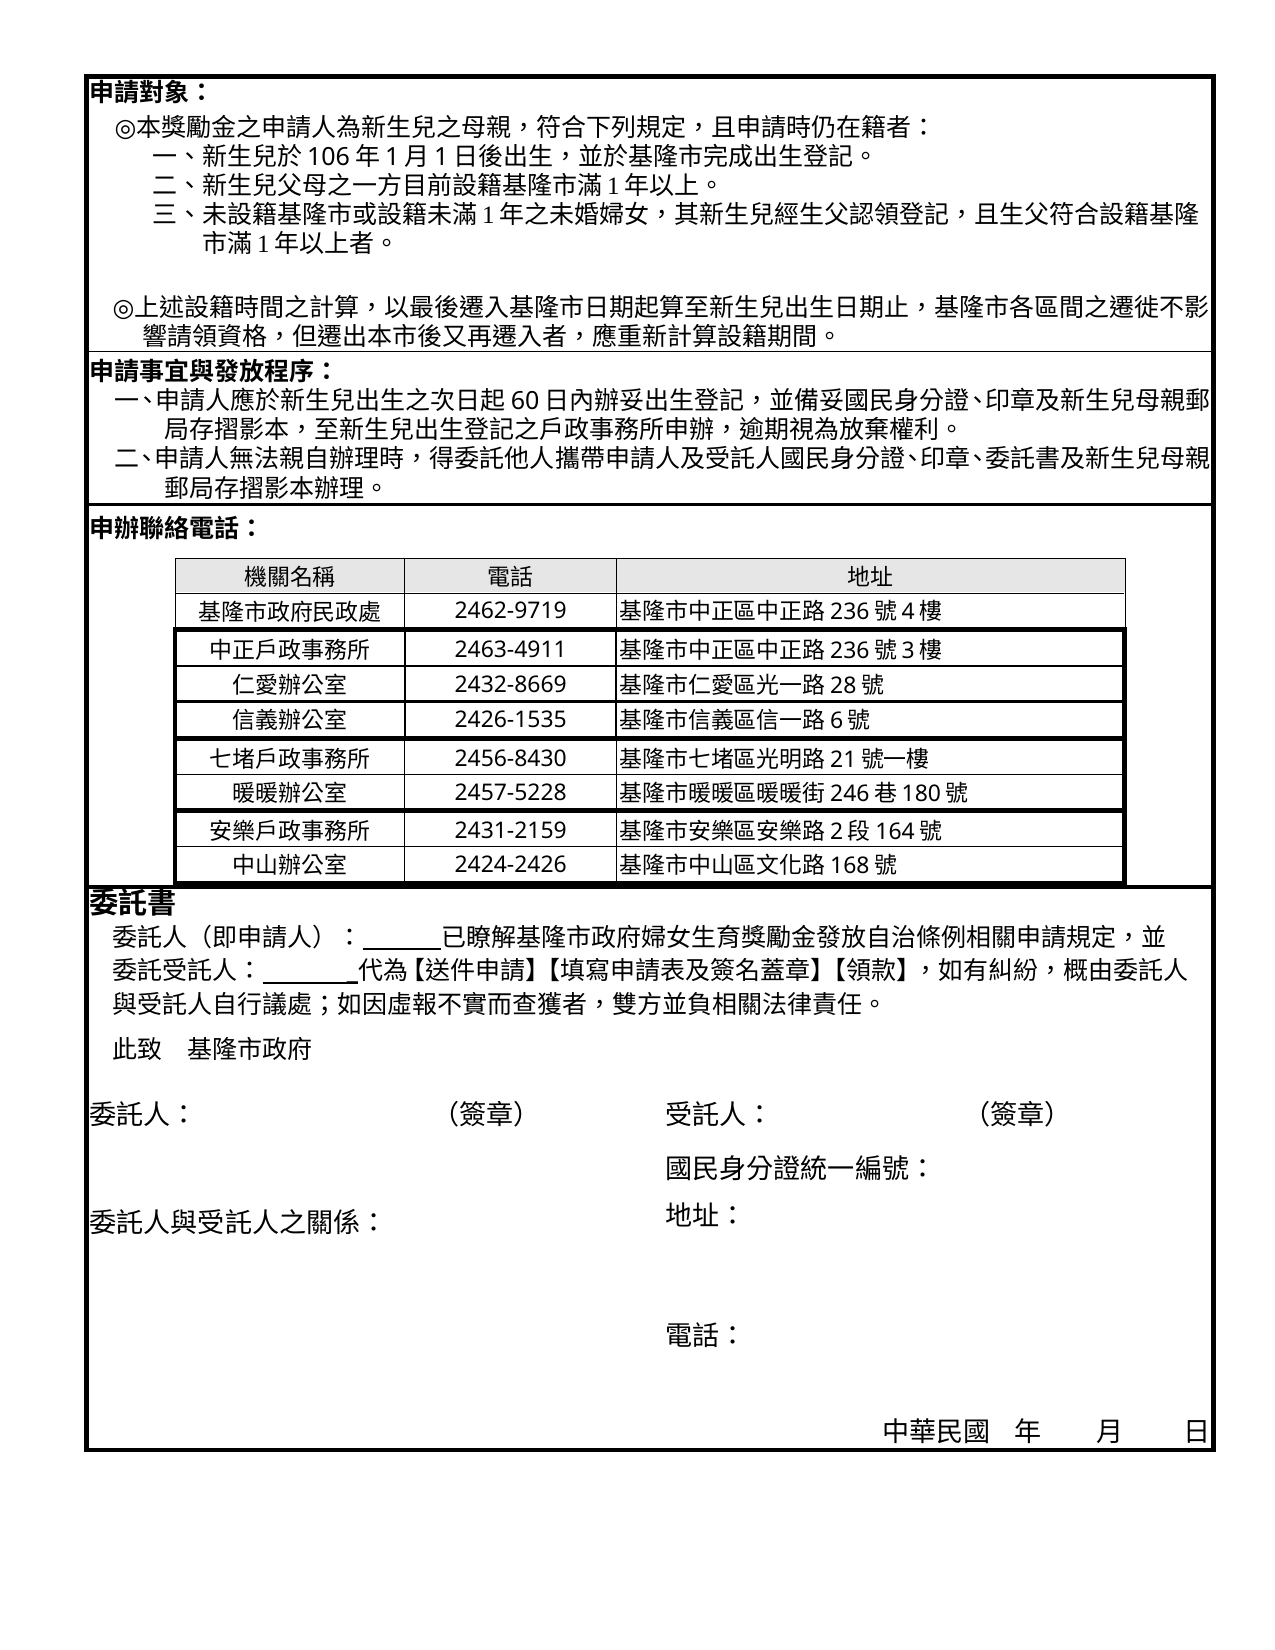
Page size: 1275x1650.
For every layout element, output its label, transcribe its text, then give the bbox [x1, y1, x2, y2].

table_cell 基隆市信義區信一路6號 [617, 703, 1122, 736]
table_cell 申辦聯絡電話： [89, 506, 1211, 885]
table_cell 2424-2426 [405, 847, 616, 881]
table_cell 委託人： （簽章） 委託人與受託人之關係： [89, 1087, 662, 1416]
table_cell 安樂戶政事務所 [177, 813, 404, 846]
table_cell 中正戶政事務所 [177, 632, 404, 665]
table_header 機關名稱 [176, 559, 404, 592]
table_header 申請對象： ◎本獎勵金之申請人為新生兒之母親，符合下列規定，且申請時仍在籍者： 一、新生兒於106年1月1日後出生，並於基隆市完成出生登記。 二、新生兒父母之一方目前設籍基隆市滿1年以上。 三、未設籍基隆市或設籍未滿1年之未婚婦女，其新生兒經生父認領登記，且生父符合設籍基隆市滿1年以上者。 ◎上述設籍時間之計算，以最後遷入基隆市日期起算至新生兒出生日期止，基隆市各區間之遷徙不影響請領資格，但遷出本市後又再遷入者，應重新計算設籍期間。 [89, 79, 1211, 351]
table_cell 2457-5228 [405, 775, 616, 808]
table_cell 2431-2159 [405, 813, 616, 846]
table_cell 仁愛辦公室 [177, 667, 404, 700]
table_cell 基隆市中正區中正路236號3樓 [617, 632, 1122, 665]
table_cell 基隆市政府民政處 [176, 594, 404, 627]
table_cell 2463-4911 [406, 632, 615, 665]
table_cell 基隆市中山區文化路168號 [617, 847, 1122, 881]
table_cell 2462-9719 [405, 594, 616, 627]
table_cell 中山辦公室 [177, 847, 404, 881]
table_cell 基隆市暖暖區暖暖街246巷180號 [617, 775, 1122, 808]
table_cell 2456-8430 [405, 741, 616, 774]
table_cell 受託人： （簽章） 國民身分證統一編號： 地址： 電話： [662, 1087, 1211, 1416]
table_header 電話 [405, 559, 616, 592]
table_cell 七堵戶政事務所 [177, 741, 404, 774]
table_cell 基隆市七堵區光明路21號一樓 [617, 741, 1122, 774]
table_cell 申請事宜與發放程序： 一、申請人應於新生兒出生之次日起60日內辦妥出生登記，並備妥國民身分證、印章及新生兒母親郵局存摺影本，至新生兒出生登記之戶政事務所申辦，逾期視為放棄權利。 二、申請人無法親自辦理時，得委託他人攜帶申請人及受託人國民身分證、印章、委託書及新生兒母親郵局存摺影本辦理。 [89, 352, 1211, 503]
table_cell 委託書 委託人（即申請人）： 已瞭解基隆市政府婦女生育獎勵金發放自治條例相關申請規定，並委託受託人： _代為【送件申請】【填寫申請表及簽名蓋章】【領款】，如有糾紛，概由委託人與受託人自行議處；如因虛報不實而查獲者，雙方並負相關法律責任。 此致 基隆市政府 [89, 889, 1211, 1087]
table_cell 基隆市中正區中正路236號4樓 [617, 593, 1125, 627]
table_cell 基隆市仁愛區光一路28號 [617, 667, 1122, 700]
table_cell 信義辦公室 [177, 703, 404, 736]
table_header 地址 [617, 559, 1125, 592]
table_cell 2426-1535 [406, 703, 615, 736]
table_cell 2432-8669 [406, 667, 615, 700]
table_cell 中華民國 年 月 日 [89, 1416, 1211, 1448]
table_cell 基隆市安樂區安樂路2段164號 [617, 813, 1122, 846]
table_cell 暖暖辦公室 [177, 775, 404, 808]
